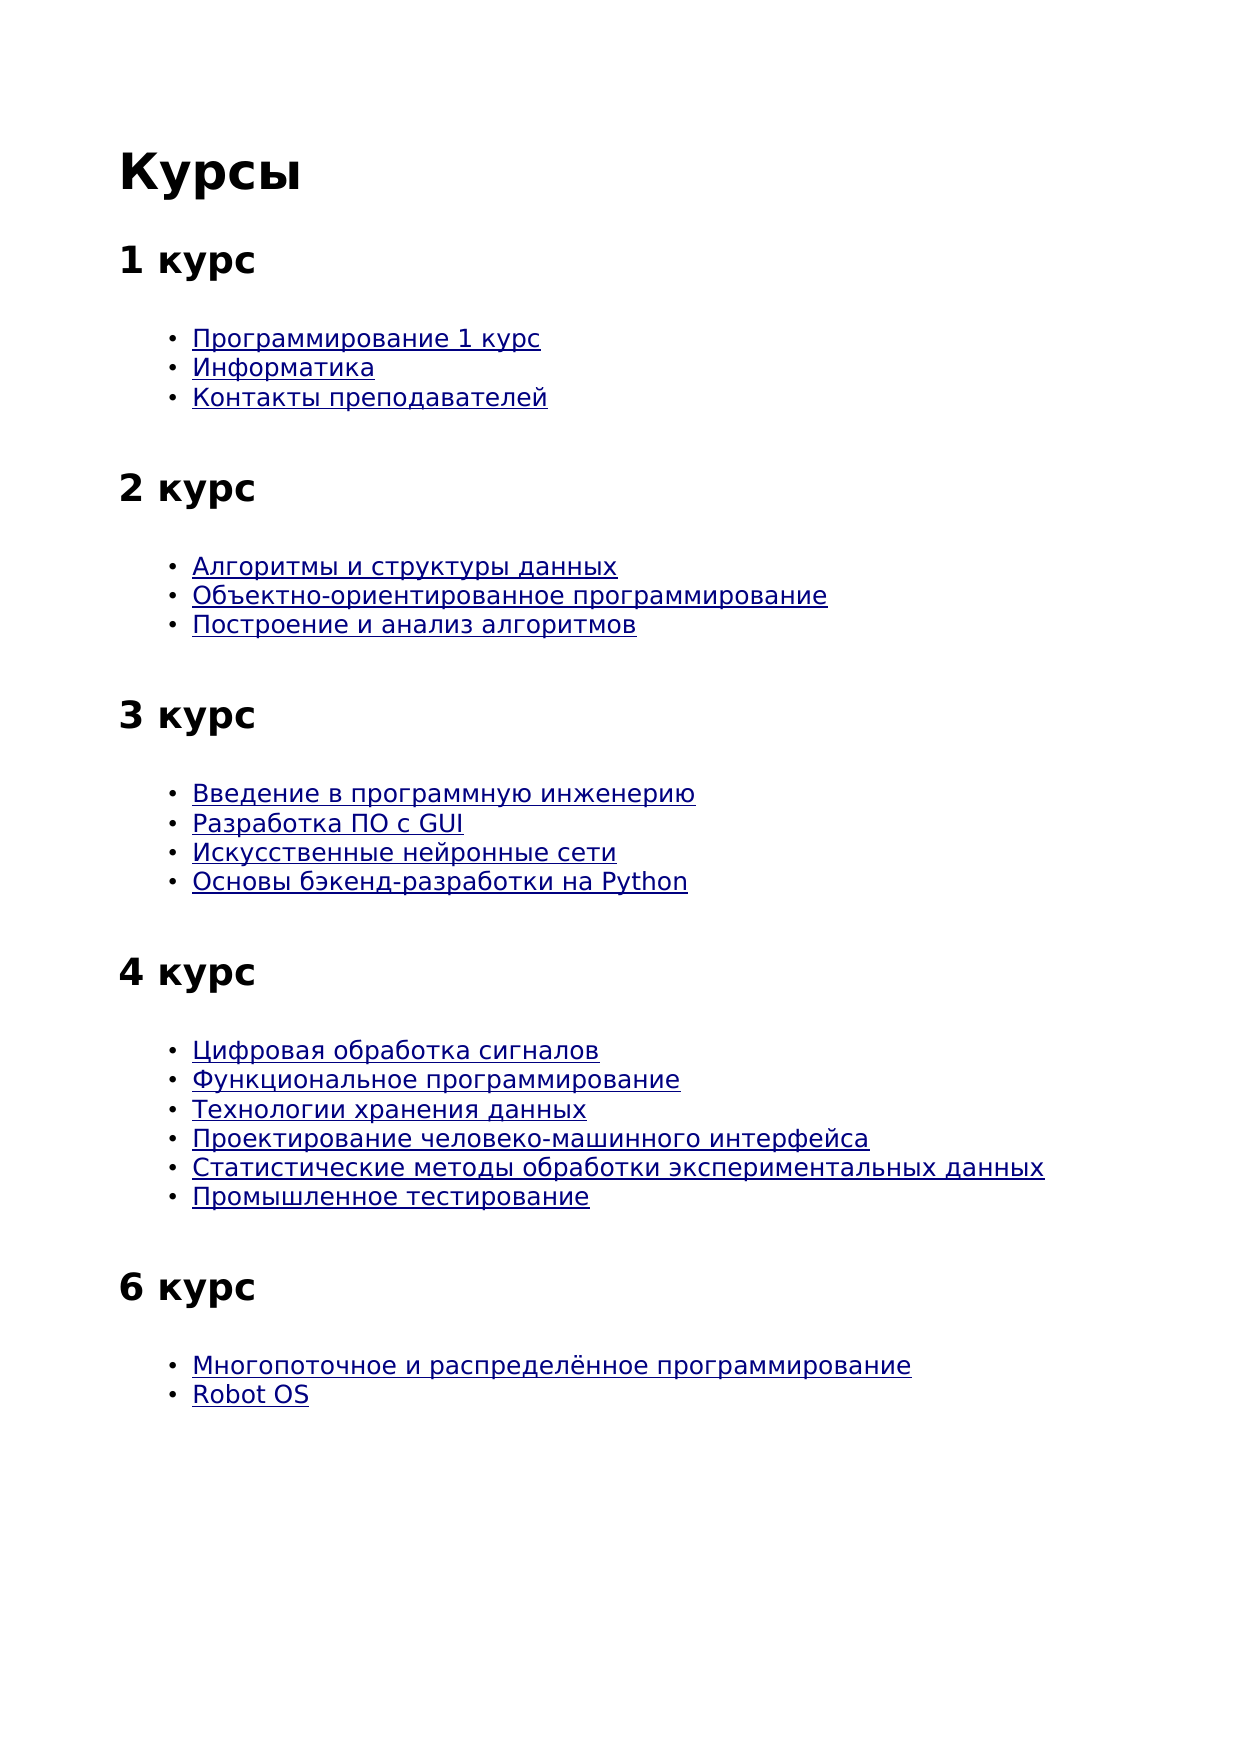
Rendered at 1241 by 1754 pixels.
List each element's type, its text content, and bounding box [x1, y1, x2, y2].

list Основы бэкенд-разработки на Python [177, 867, 1122, 896]
list Разработка ПО с GUI [177, 809, 1122, 838]
list Статистические методы обработки экспериментальных данных [177, 1153, 1122, 1182]
subtitle 2 курс [118, 466, 1122, 510]
list Программирование 1 курс [177, 324, 1122, 354]
list Промышленное тестирование [177, 1182, 1122, 1211]
list Информатика [177, 354, 1122, 383]
list Многопоточное и распределённое программирование [177, 1352, 1122, 1381]
list Технологии хранения данных [177, 1095, 1122, 1124]
list Цифровая обработка сигналов [177, 1036, 1122, 1066]
list Robot OS [177, 1381, 1122, 1410]
subtitle 3 курс [118, 694, 1122, 738]
list Алгоритмы и структуры данных [177, 552, 1122, 581]
list Контакты преподавателей [177, 383, 1122, 412]
subtitle 1 курс [118, 239, 1122, 282]
list Проектирование человеко-машинного интерфейса [177, 1124, 1122, 1153]
list Объектно-ориентированное программирование [177, 581, 1122, 610]
list Искусственные нейронные сети [177, 838, 1122, 867]
subtitle 4 курс [118, 951, 1122, 994]
list Введение в программную инженерию [177, 780, 1122, 809]
subtitle 6 курс [118, 1266, 1122, 1309]
list Построение и анализ алгоритмов [177, 610, 1122, 639]
subtitle Курсы [118, 143, 1122, 201]
list Функциональное программирование [177, 1066, 1122, 1095]
